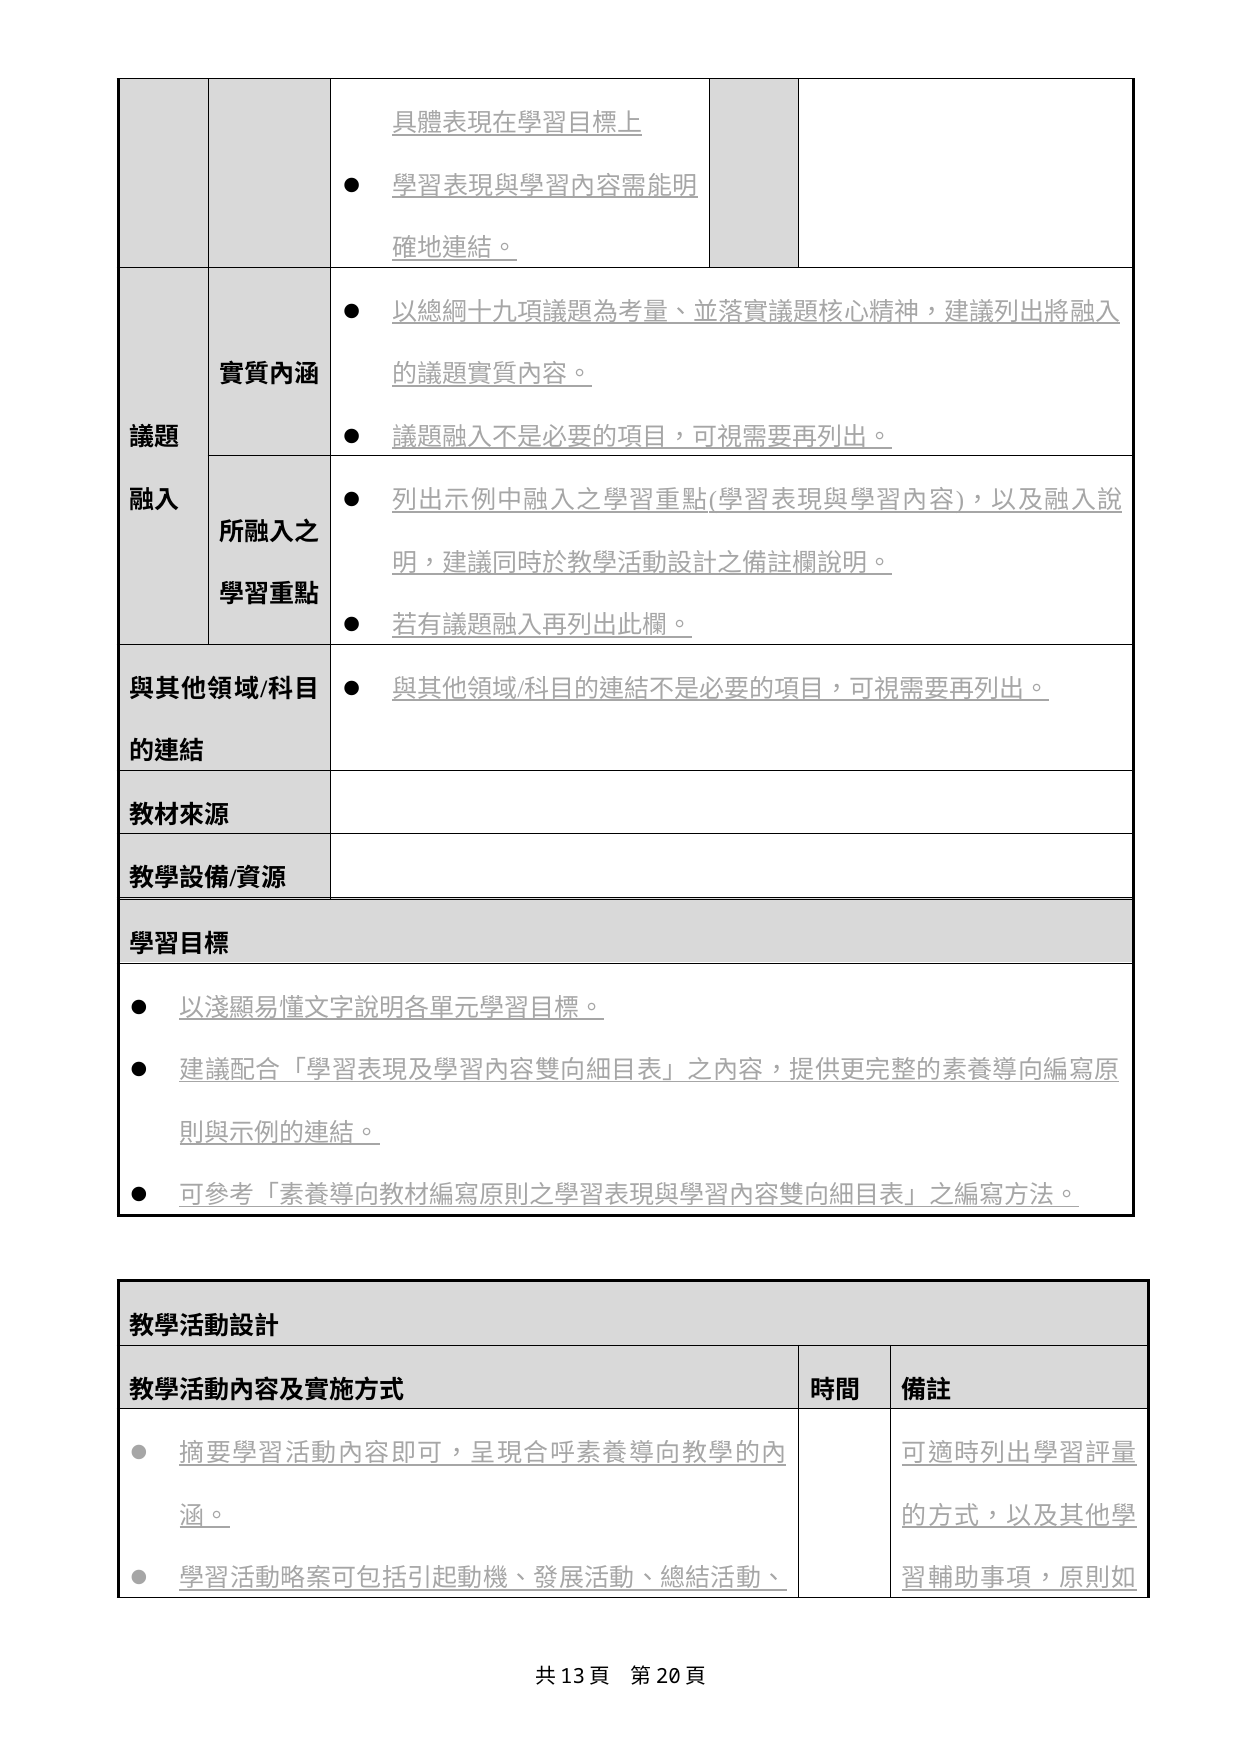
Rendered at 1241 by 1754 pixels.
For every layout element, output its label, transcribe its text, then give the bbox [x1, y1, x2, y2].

table_cell 議題 融入 [120, 268, 208, 644]
table_cell 列出相關的學習內容，且能具體表現在學習目標上 學習表現與學習內容需能明確地連結。 [331, 79, 709, 267]
table_cell 學習目標 [120, 900, 1132, 962]
table_cell 教材來源 [120, 771, 330, 833]
table_header 教學活動設計 [120, 1282, 1147, 1345]
table_cell 時間 [799, 1346, 890, 1408]
table_cell [209, 79, 330, 267]
table_cell 與其他領域/科目的連結不是必要的項目，可視需要再列出。 [331, 645, 1132, 770]
table_cell [799, 79, 1132, 267]
table_cell 備註 [891, 1346, 1147, 1408]
table_cell [120, 79, 208, 267]
table_cell 教學設備/資源 [120, 834, 330, 897]
table_cell 教學活動內容及實施方式 [120, 1346, 798, 1408]
table_cell [331, 771, 1132, 833]
table_cell [710, 79, 798, 267]
table_cell 可適時列出學習評量的方式，以及其他學習輔助事項，原則如下： 簡要說明各項教學活動評量內容，提出可採行方法、重要過程、規準等。 發展核心素養、學習重點與學習目標三者結合的評量內容。 檢視學習目標、學習重點/活動與評量三者之一致關係。 羅列評量工具，如學習單、檢核表或同儕互評表等。 [891, 1409, 1147, 1597]
table_cell 列出示例中融入之學習重點(學習表現與學習內容)，以及融入說明，建議同時於教學活動設計之備註欄說明。 若有議題融入再列出此欄。 [331, 456, 1132, 644]
table_cell 摘要學習活動內容即可，呈現合呼素養導向教學的內涵。 學習活動略案可包括引起動機、發展活動、總結活動、評量活動等內容，或以簡單的教學流程呈現。 教學流程需落實素養導向教學之教材教法，掌握生活情境與實踐等意涵。 前述之各個次單元不必全部列出，可挑選部份合適的次單元進行說明，重點在於完整說明各活動的組織架構，不必窮盡敘述。 [120, 1409, 798, 1597]
table_cell 與其他領域/科目的連結 [120, 645, 330, 770]
table_cell [799, 1409, 890, 1597]
table_cell 所融入之學習重點 [209, 456, 330, 644]
table_cell 以淺顯易懂文字說明各單元學習目標。 建議配合「學習表現及學習內容雙向細目表」之內容，提供更完整的素養導向編寫原則與示例的連結。 可參考「素養導向教材編寫原則之學習表現與學習內容雙向細目表」之編寫方法。 [120, 964, 1132, 1213]
table_cell [331, 834, 1132, 897]
table_cell 以總綱十九項議題為考量、並落實議題核心精神，建議列出將融入的議題實質內容。 議題融入不是必要的項目，可視需要再列出。 [331, 268, 1132, 455]
table_cell 實質內涵 [209, 268, 330, 455]
